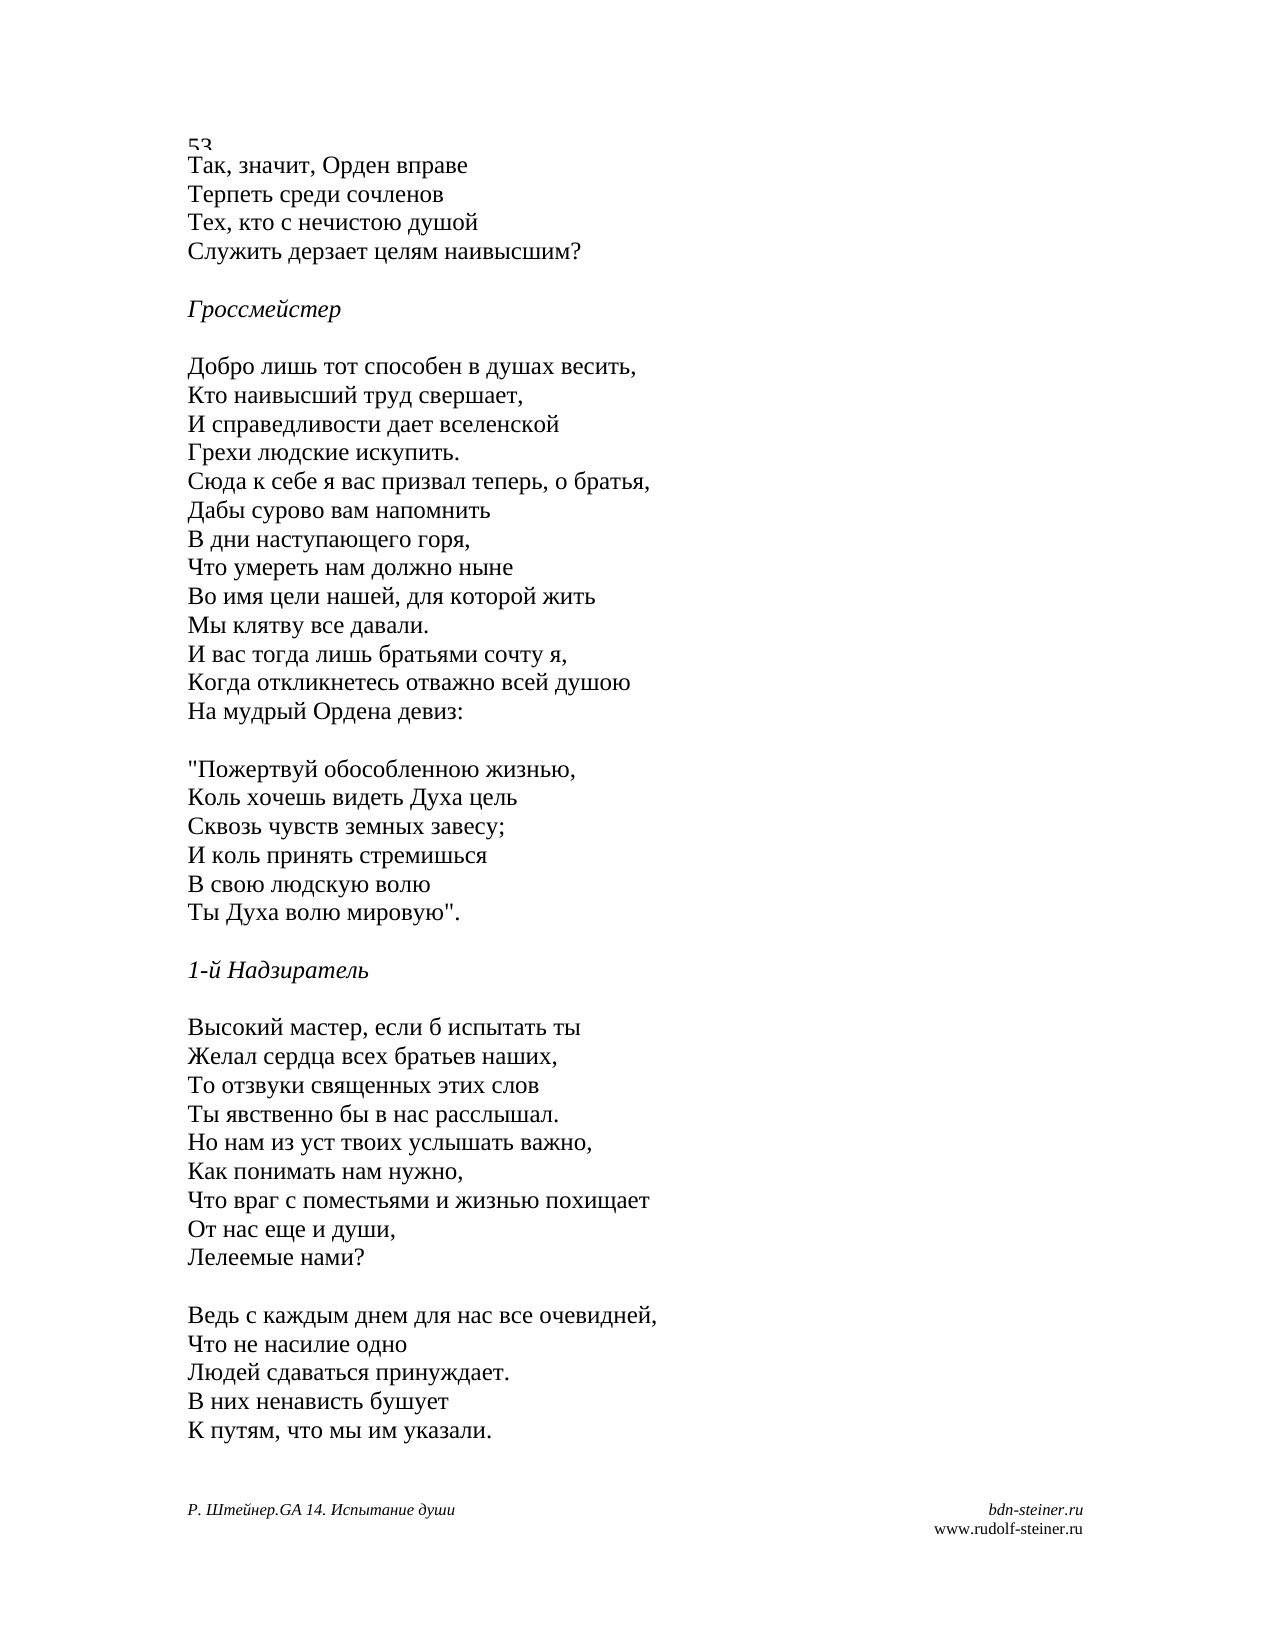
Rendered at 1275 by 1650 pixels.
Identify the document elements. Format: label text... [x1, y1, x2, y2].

text Ведь с каждым днем для нас все очевидней, Что не насилие одно Людей сдаваться принуждает. В них ненависть бушует К путям, что мы им указали. [187, 1300, 1087, 1444]
text Добро лишь тот способен в душах весить, Кто наивысший труд свершает, И справедливости дает вселенской Грехи людские искупить. Сюда к себе я вас призвал теперь, о братья, Дабы сурово вам напомнить В дни наступающего горя, Что умереть нам должно ныне Во имя цели нашей, для которой жить Мы клятву все давали. И вас тогда лишь братьями сочту я, Когда откликнетесь отважно всей душою На мудрый Ордена девиз: [187, 351, 1087, 725]
text 1-й Надзиратель [187, 955, 1087, 984]
text "Пожертвуй обособленною жизнью, Коль хочешь видеть Духа цель Сквозь чувств земных завесу; И коль принять стремишься В свою людскую волю Ты Духа волю мировую". [187, 754, 1087, 926]
text Высокий мастер, если б испытать ты Желал сердца всех братьев наших, То отзвуки священных этих слов Ты явственно бы в нас расслышал. Но нам из уст твоих услышать важно, Как понимать нам нужно, Что враг с поместьями и жизнью похищает От нас еще и души, Лелеемые нами? [187, 1012, 1087, 1271]
text Гроссмейстер [187, 294, 1087, 322]
text Так, значит, Орден вправе Терпеть среди сочленов Тех, кто с нечистою душой Служить дерзает целям наивысшим? [187, 150, 1087, 265]
